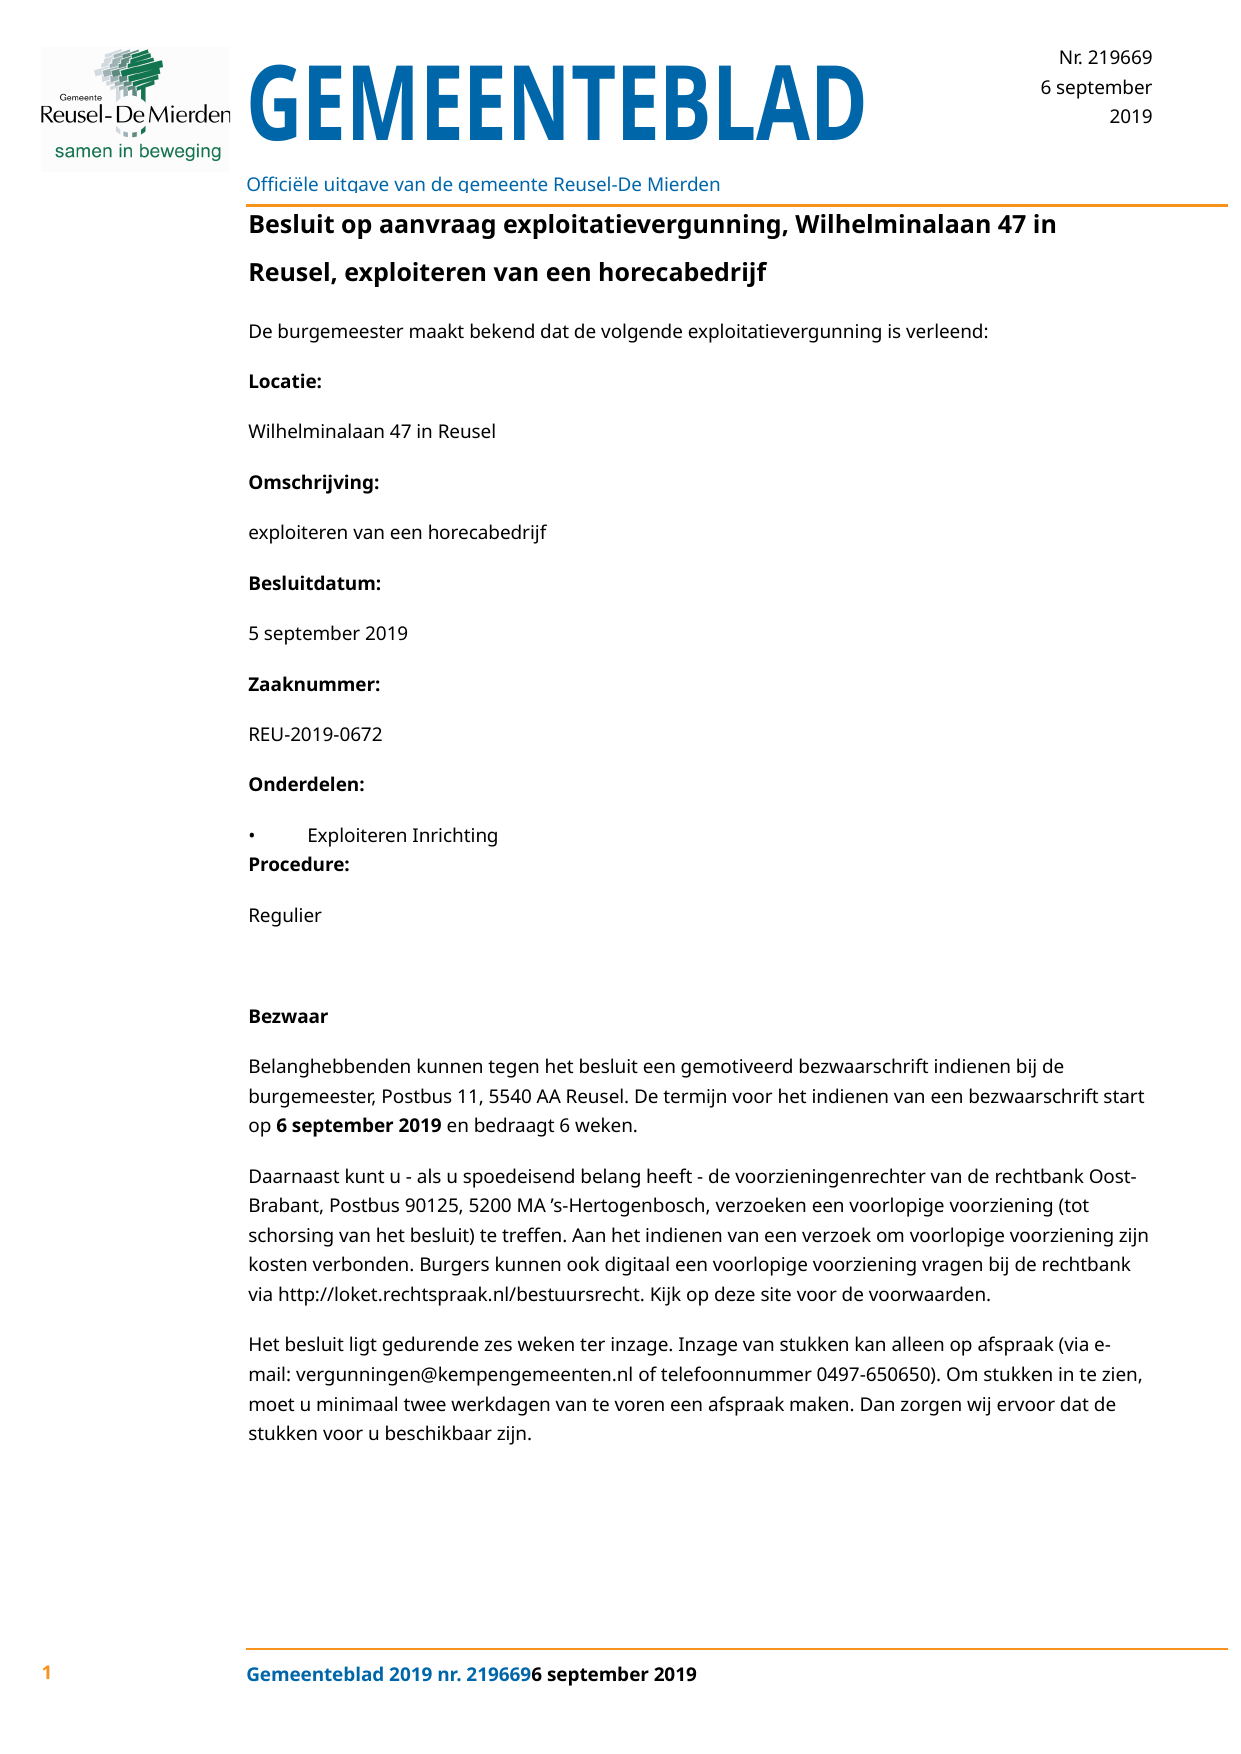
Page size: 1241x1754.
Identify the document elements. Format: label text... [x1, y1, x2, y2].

text exploiteren van een horecabedrijf [248, 519, 1152, 545]
text Besluit op aanvraag exploitatievergunning, Wilhelminalaan 47 in Reusel, exploiteren van een horecabedrijf [248, 207, 1152, 288]
text Procedure: [248, 852, 1152, 877]
text Daarnaast kunt u - als u spoedeisend belang heeft - de voorzieningenrechter van de rechtbank Oost-Brabant, Postbus 90125, 5200 MA ’s-Hertogenbosch, verzoeken een voorlopige voorziening (tot schorsing van het besluit) te treffen. Aan het indienen van een verzoek om voorlopige voorziening zijn kosten verbonden. Burgers kunnen ook digitaal een voorlopige voorziening vragen bij de rechtbank via http://loket.rechtspraak.nl/bestuursrecht. Kijk op deze site voor de voorwaarden. [248, 1163, 1152, 1307]
text Wilhelminalaan 47 in Reusel [248, 419, 1152, 444]
text 5 september 2019 [248, 620, 1152, 646]
text Onderdelen: [248, 772, 1152, 797]
picture [41, 47, 231, 172]
text De burgemeester maakt bekend dat de volgende exploitatievergunning is verleend: [248, 318, 1152, 344]
text REU-2019-0672 [248, 721, 1152, 747]
text Besluitdatum: [248, 570, 1152, 596]
text Regulier [248, 902, 1152, 928]
text Locatie: [248, 368, 1152, 394]
text Het besluit ligt gedurende zes weken ter inzage. Inzage van stukken kan alleen op afspraak (via e-mail: vergunningen@kempengemeenten.nl of telefoonnummer 0497-650650). Om stukken in te zien, moet u minimaal twee werkdagen van te voren een afspraak maken. Dan zorgen wij ervoor dat de stukken voor u beschikbaar zijn. [248, 1332, 1152, 1446]
text Bezwaar [248, 1003, 1152, 1029]
list Exploiteren Inrichting [248, 822, 1152, 848]
text Zaaknummer: [248, 671, 1152, 697]
text Omschrijving: [248, 469, 1152, 495]
text Belanghebbenden kunnen tegen het besluit een gemotiveerd bezwaarschrift indienen bij de burgemeester, Postbus 11, 5540 AA Reusel. De termijn voor het indienen van een bezwaarschrift start op 6 september 2019 en bedraagt 6 weken. [248, 1053, 1152, 1138]
